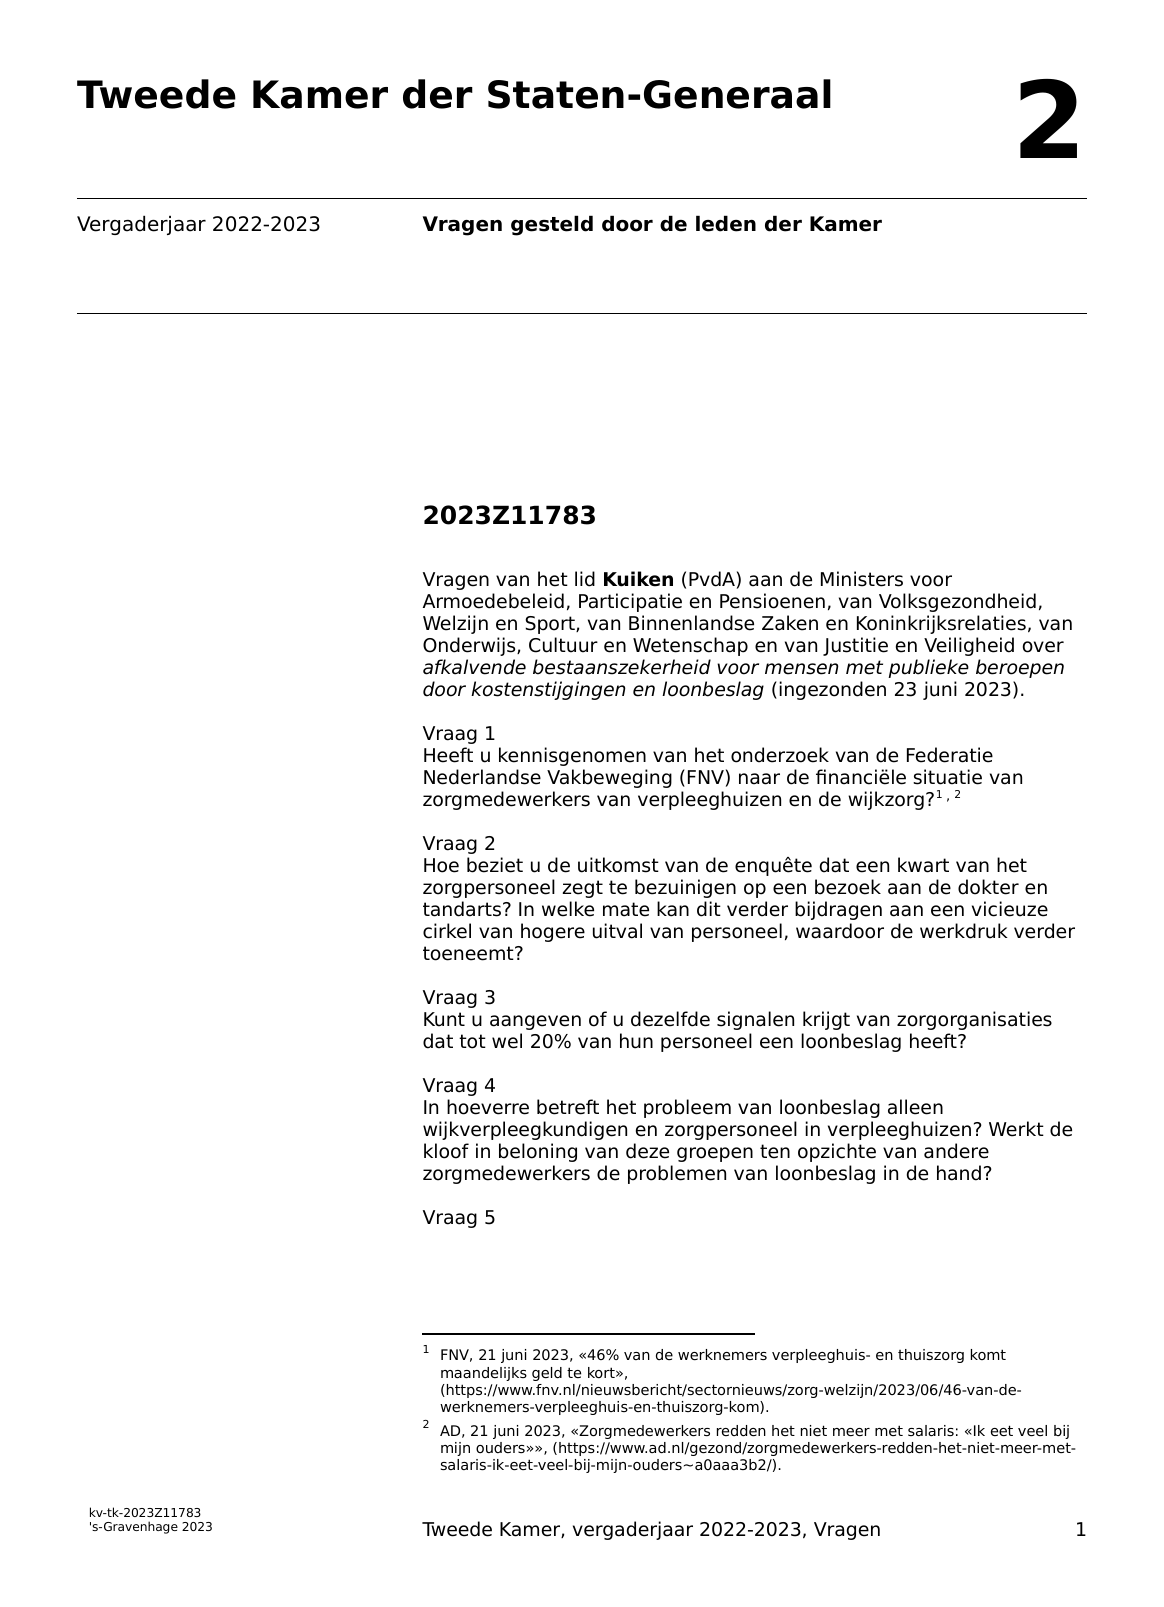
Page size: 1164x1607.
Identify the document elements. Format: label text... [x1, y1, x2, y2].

text Vraag 2 [422, 833, 1087, 855]
text Vraag 4 [422, 1075, 1087, 1097]
table_cell Vergaderjaar 2022-2023 [77, 199, 422, 313]
text FNV, 21 juni 2023, «46% van de werknemers verpleeghuis- en thuiszorg komt maandelijks geld te kort», (https://www.fnv.nl/nieuwsbericht/sectornieuws/zorg-welzijn/2023/06/46-van-de-werknemers-verpleeghuis-en-thuiszorg-kom). [422, 1343, 1087, 1416]
text Vraag 3 [422, 987, 1087, 1009]
table_header 2 [886, 59, 1087, 198]
table_cell Vragen gesteld door de leden der Kamer [422, 199, 1087, 313]
text Kunt u aangeven of u dezelfde signalen krijgt van zorgorganisaties dat tot wel 20% van hun personeel een loonbeslag heeft? [422, 1009, 1087, 1053]
text AD, 21 juni 2023, «Zorgmedewerkers redden het niet meer met salaris: «Ik eet veel bij mijn ouders»», (https://www.ad.nl/gezond/zorgmedewerkers-redden-het-niet-meer-met-salaris-ik-eet-veel-bij-mijn-ouders~a0aaa3b2/). [422, 1418, 1087, 1474]
text kv-tk-2023Z11783 [88, 1506, 323, 1520]
text Heeft u kennisgenomen van het onderzoek van de Federatie Nederlandse Vakbeweging (FNV) naar de financiële situatie van zorgmedewerkers van verpleeghuizen en de wijkzorg?, [422, 745, 1087, 811]
table_header Tweede Kamer der Staten-Generaal [77, 59, 886, 198]
text Hoe beziet u de uitkomst van de enquête dat een kwart van het zorgpersoneel zegt te bezuinigen op een bezoek aan de dokter en tandarts? In welke mate kan dit verder bijdragen aan een vicieuze cirkel van hogere uitval van personeel, waardoor de werkdruk verder toeneemt? [422, 855, 1087, 965]
text Vragen van het lid Kuiken (PvdA) aan de Ministers voor Armoedebeleid, Participatie en Pensioenen, van Volksgezondheid, Welzijn en Sport, van Binnenlandse Zaken en Koninkrijksrelaties, van Onderwijs, Cultuur en Wetenschap en van Justitie en Veiligheid over afkalvende bestaanszekerheid voor mensen met publieke beroepen door kostenstijgingen en loonbeslag (ingezonden 23 juni 2023). [422, 569, 1087, 701]
text Vraag 1 [422, 723, 1087, 745]
text Vraag 5 [422, 1207, 1087, 1229]
text In hoeverre betreft het probleem van loonbeslag alleen wijkverpleegkundigen en zorgpersoneel in verpleeghuizen? Werkt de kloof in beloning van deze groepen ten opzichte van andere zorgmedewerkers de problemen van loonbeslag in de hand? [422, 1097, 1087, 1185]
text 2023Z11783 [422, 501, 1087, 531]
text 's-Gravenhage 2023 [88, 1520, 323, 1534]
